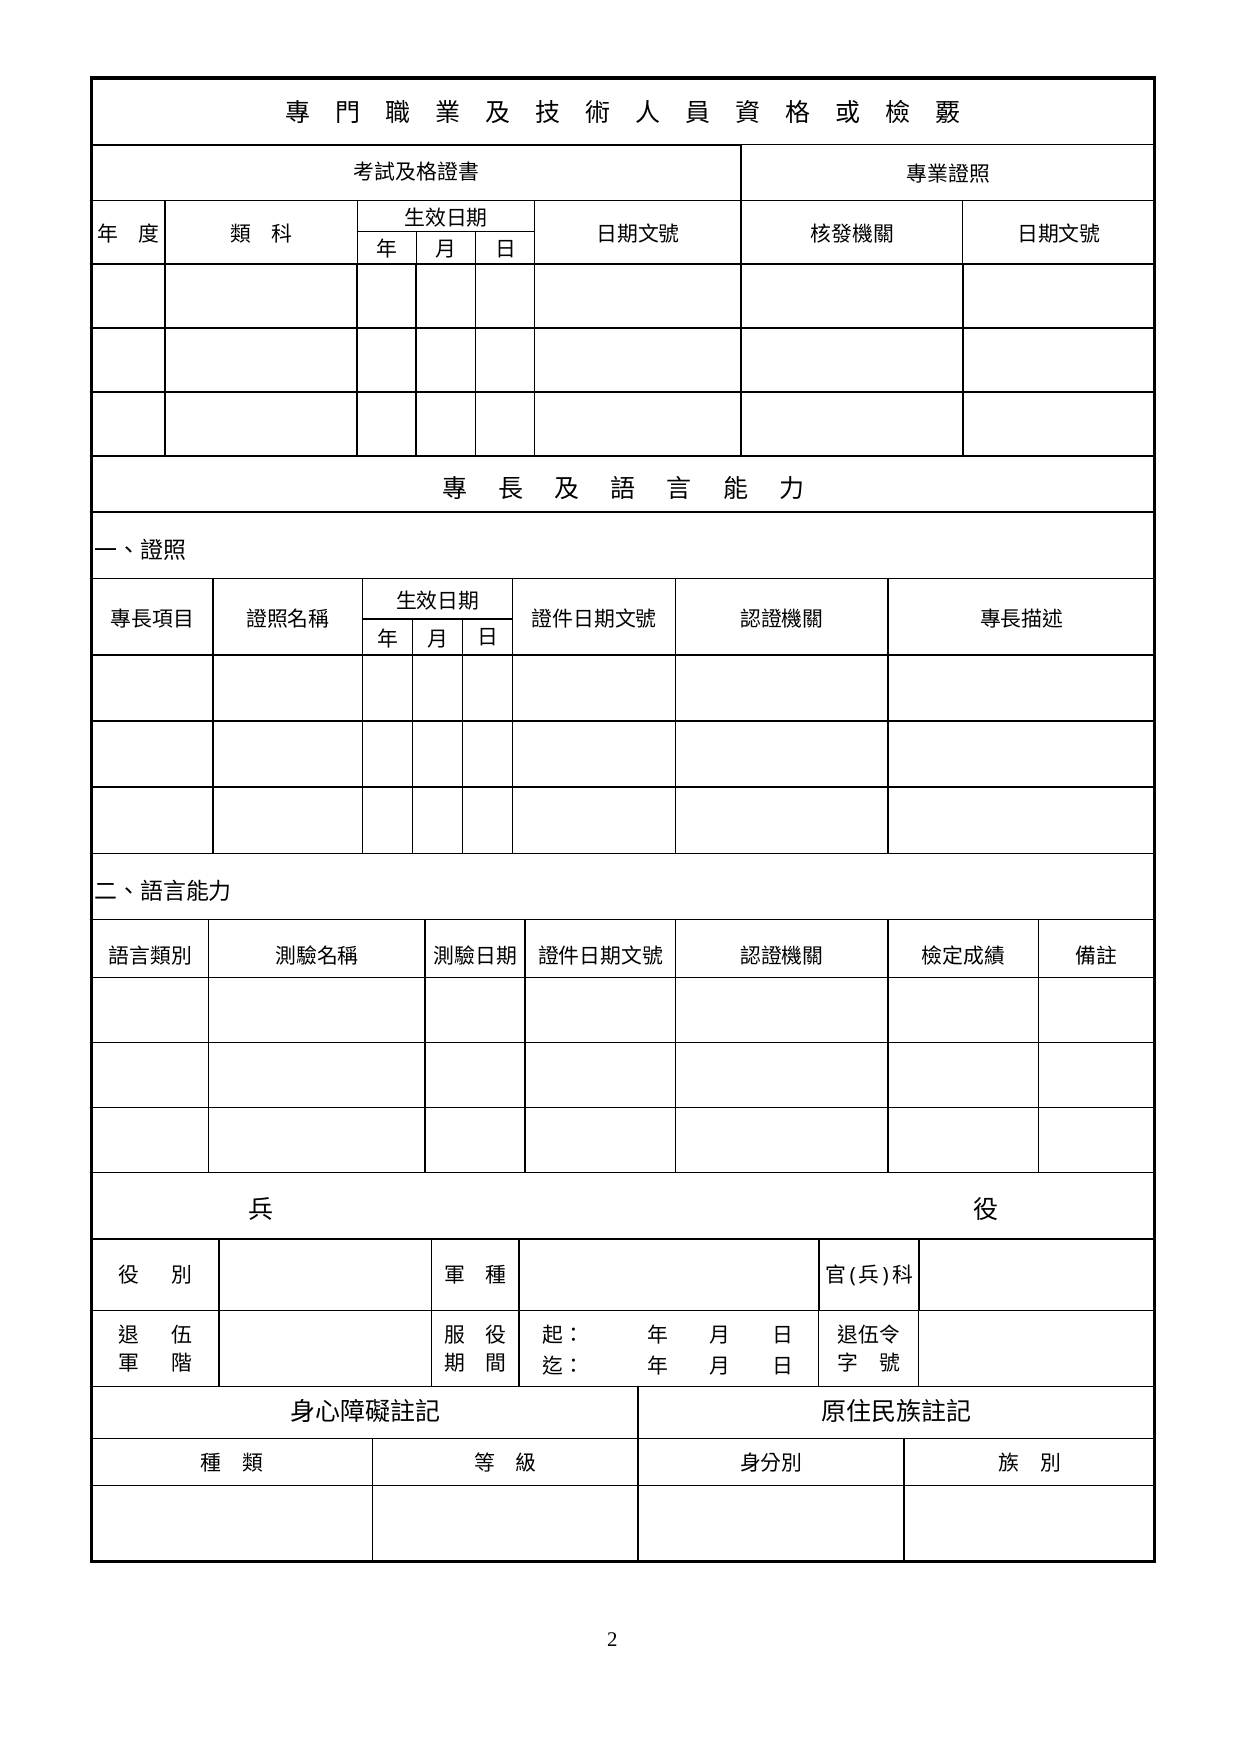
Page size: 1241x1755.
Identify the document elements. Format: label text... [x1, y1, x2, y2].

table_cell 日 [463, 620, 512, 654]
table_cell [93, 722, 212, 786]
table_cell [520, 1240, 818, 1309]
table_cell [363, 656, 412, 720]
table_cell [535, 329, 740, 391]
table_cell 起： 年 月 日 迄： 年 月 日 [520, 1311, 818, 1386]
table_cell [358, 393, 415, 455]
table_cell [93, 788, 212, 852]
table_cell [214, 788, 362, 852]
table_cell 退伍令 字 號 [819, 1311, 918, 1386]
table_cell [93, 1043, 208, 1107]
table_cell [889, 978, 1038, 1041]
table_cell [93, 329, 164, 391]
table_cell [535, 265, 740, 327]
table_cell 族 別 [905, 1439, 1153, 1485]
table_cell [93, 393, 164, 455]
table_cell 認證機關 [676, 920, 887, 976]
table_cell [166, 329, 356, 391]
table_cell [964, 393, 1153, 455]
table_cell [214, 722, 362, 786]
table_cell [373, 1486, 637, 1559]
table_cell [676, 722, 887, 786]
table_cell [742, 329, 962, 391]
table_cell [426, 1108, 524, 1172]
table_cell [676, 656, 887, 720]
table_cell [889, 1108, 1038, 1172]
table_cell [93, 656, 212, 720]
table_cell [639, 1486, 903, 1559]
table_cell [413, 788, 462, 852]
table_cell 專長描述 [889, 579, 1153, 654]
table_cell [463, 788, 512, 852]
table_cell [93, 265, 164, 327]
table_cell 生效日期 [358, 201, 534, 231]
table_header 專 門 職 業 及 技 術 人 員 資 格 或 檢 覈 [93, 80, 1153, 144]
table_cell 二、語言能力 [93, 854, 1153, 918]
table_cell 官(兵)科 [820, 1240, 918, 1309]
table_cell [1039, 1108, 1153, 1172]
table_cell 軍 種 [432, 1240, 518, 1309]
table_cell [1039, 978, 1153, 1041]
table_cell 測驗名稱 [209, 920, 424, 976]
table_cell 月 [413, 620, 462, 654]
table_cell 退 伍 軍 階 [93, 1311, 218, 1386]
table_cell [676, 788, 887, 852]
table_cell [919, 1311, 1153, 1386]
table_cell 一、證照 [93, 513, 1153, 577]
table_cell [742, 393, 962, 455]
table_cell 年 [363, 620, 412, 654]
table_cell 考試及格證書 [93, 146, 740, 200]
table_cell 年 度 [93, 201, 164, 263]
table_cell 役 別 [93, 1240, 218, 1309]
table_cell [526, 978, 675, 1041]
table_cell 種 類 [93, 1439, 372, 1485]
table_cell [93, 1108, 208, 1172]
table_cell [93, 1486, 372, 1559]
table_cell 證件日期文號 [513, 579, 675, 654]
table_cell [676, 978, 887, 1041]
table_cell [1039, 1043, 1153, 1107]
table_cell [209, 978, 424, 1041]
table_cell [214, 656, 362, 720]
table_cell 兵 役 [93, 1173, 1153, 1238]
table_cell 專長項目 [93, 579, 212, 654]
table_cell [463, 722, 512, 786]
table_cell 專長及語言能力 [93, 457, 1153, 511]
table_cell 等 級 [373, 1439, 637, 1485]
table_cell 身分別 [639, 1439, 903, 1485]
table_cell [889, 788, 1153, 852]
table_cell 年 [358, 232, 416, 263]
table_cell [220, 1240, 431, 1309]
table_cell [426, 1043, 524, 1107]
table_cell [166, 393, 356, 455]
table_cell 備註 [1039, 920, 1153, 976]
table_cell [358, 329, 415, 391]
table_cell [209, 1108, 424, 1172]
table_cell [363, 788, 412, 852]
table_cell 證照名稱 [214, 579, 362, 654]
table_cell 語言類別 [93, 920, 208, 976]
table_cell [358, 265, 415, 327]
table_cell [220, 1311, 431, 1386]
table_cell 日期文號 [963, 201, 1153, 263]
table_cell 證件日期文號 [526, 920, 675, 976]
table_cell [535, 393, 740, 455]
table_cell [889, 1043, 1038, 1107]
table_cell [476, 329, 534, 391]
table_cell [513, 788, 675, 852]
table_cell 核發機關 [742, 201, 962, 263]
table_cell 生效日期 [363, 579, 512, 618]
table_cell 原住民族註記 [639, 1387, 1153, 1437]
table_cell [920, 1240, 1153, 1309]
table_cell [413, 722, 462, 786]
table_cell [526, 1108, 675, 1172]
table_cell [513, 722, 675, 786]
table_cell [526, 1043, 675, 1107]
table_cell 類 科 [166, 201, 357, 263]
table_cell 日 [476, 232, 534, 263]
table_cell [742, 265, 962, 327]
table_cell [889, 722, 1153, 786]
table_cell 身心障礙註記 [93, 1387, 637, 1437]
table_cell [889, 656, 1153, 720]
table_cell [363, 722, 412, 786]
table_cell [413, 656, 462, 720]
table_cell [417, 393, 475, 455]
table_cell [905, 1486, 1153, 1559]
table_cell [417, 329, 475, 391]
table_cell [417, 265, 475, 327]
table_cell [426, 978, 524, 1041]
table_cell 專業證照 [742, 145, 1153, 200]
table_cell [209, 1043, 424, 1107]
table_cell 日期文號 [535, 201, 740, 263]
table_cell [964, 265, 1153, 327]
table_cell 測驗日期 [426, 920, 524, 976]
table_cell [166, 265, 356, 327]
table_cell [676, 1108, 887, 1172]
table_cell [93, 978, 208, 1041]
table_cell [964, 329, 1153, 391]
table_cell 月 [417, 232, 475, 263]
table_cell 服 役 期 間 [432, 1311, 518, 1386]
table_cell 檢定成績 [889, 920, 1038, 976]
table_cell 認證機關 [676, 579, 887, 654]
table_cell [476, 265, 534, 327]
table_cell [463, 656, 512, 720]
table_cell [513, 656, 675, 720]
table_cell [476, 393, 534, 455]
table_cell [676, 1043, 887, 1107]
